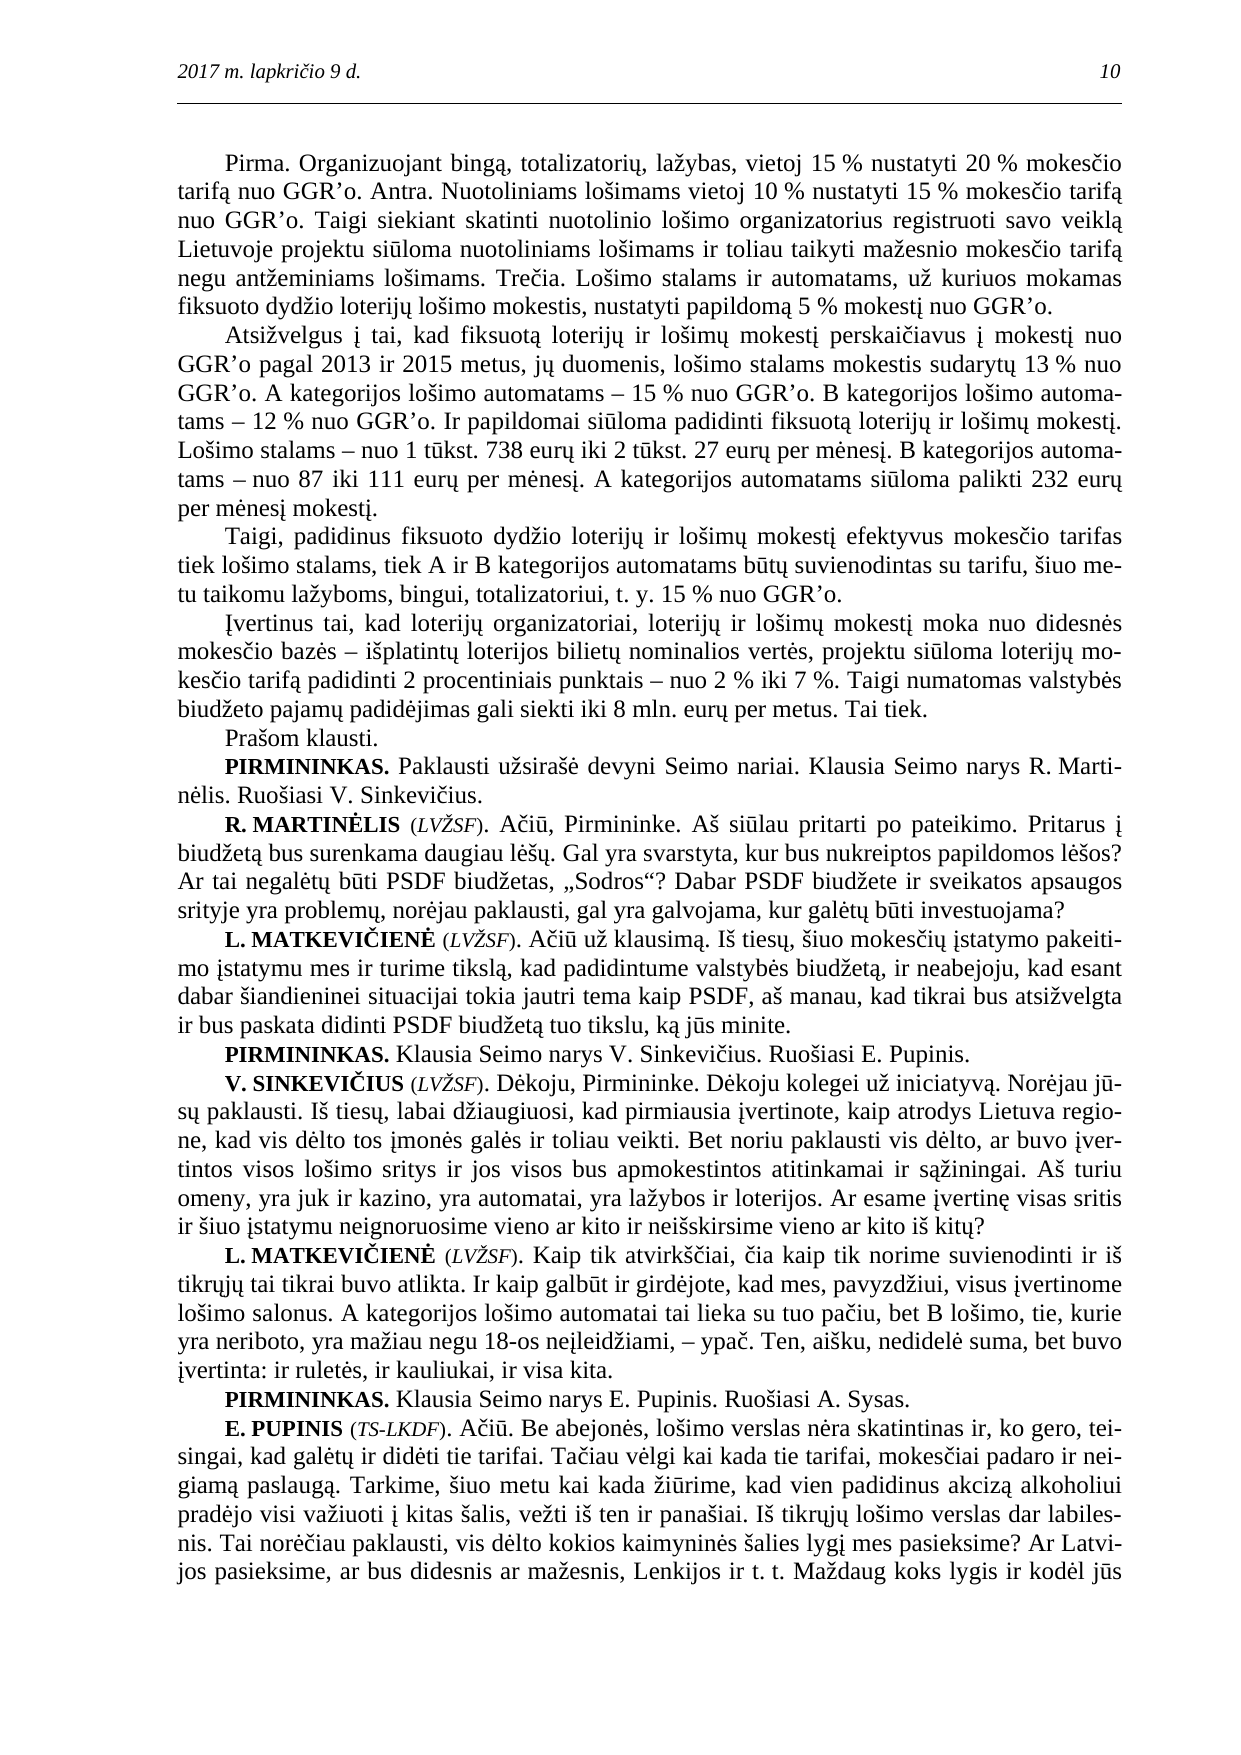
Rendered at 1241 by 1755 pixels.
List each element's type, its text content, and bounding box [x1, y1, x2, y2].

text L. MATKEVIČIENĖ (LVŽSF). Kaip tik at­virkš­čiai, čia kaip tik no­ri­me su­vie­no­din­ti ir iš tik­rų­jų tai tik­rai bu­vo at­lik­ta. Ir kaip gal­būt ir gir­dė­jo­te, kad mes, pa­vyz­džiui, vi­sus įver­ti­no­me lo­ši­mo sa­lo­nus. A ka­te­go­ri­jos lo­ši­mo au­to­ma­tai tai lie­ka su tuo pa­čiu, bet B lo­ši­mo, tie, ku­rie yra ne­ri­bo­to, yra ma­žiau ne­gu 18-os ne­įlei­džia­mi, – ypač. Ten, aiš­ku, ne­di­de­lė su­ma, bet bu­vo įver­tin­ta: ir ru­le­tės, ir kau­liu­kai, ir vi­sa ki­ta. [177, 1240, 1122, 1384]
text V. SINKEVIČIUS (LVŽSF). Dė­ko­ju, Pir­mi­nin­ke. Dė­ko­ju ko­le­gei už ini­cia­ty­vą. No­rė­jau jū­sų pa­klaus­ti. Iš tie­sų, la­bai džiau­giuo­si, kad pir­miau­sia įver­ti­no­te, kaip at­ro­dys Lie­tu­va re­gio­ne, kad vis dėl­to tos įmo­nės ga­lės ir to­liau veik­ti. Bet no­riu pa­klaus­ti vis dėl­to, ar bu­vo įver­tin­tos vi­sos lo­ši­mo sri­tys ir jos vi­sos bus ap­mo­kes­tin­tos ati­tin­ka­mai ir są­ži­nin­gai. Aš tu­riu ome­ny, yra juk ir ka­zi­no, yra au­to­ma­tai, yra la­žy­bos ir lo­te­ri­jos. Ar esa­me į­ver­ti­nę vi­sas sri­tis ir šiuo įsta­ty­mu ne­ig­no­ruo­si­me vie­no ar ki­to ir ne­iš­skir­si­me vie­no ar ki­to iš ki­tų? [177, 1068, 1122, 1240]
text Pir­ma. Or­ga­ni­zuo­jant bin­gą, to­ta­li­za­to­rių, la­žy­bas, vie­toj 15 % nu­sta­ty­ti 20 % mo­kes­čio ta­ri­fą nuo GGRʼo. An­tra. Nuo­to­li­niams lo­ši­mams vie­toj 10 % nu­sta­ty­ti 15 % mo­kes­čio ta­ri­fą nuo GGRʼo. Tai­gi sie­kiant ska­tin­ti nuo­to­li­nio lo­ši­mo or­ga­ni­za­to­rius re­gist­ruo­ti sa­vo veik­lą Lie­tu­vo­je pro­jek­tu siū­lo­ma nuo­to­li­niams lo­ši­mams ir to­liau tai­ky­ti ma­žes­nio mo­kes­čio ta­ri­fą ne­gu ant­že­mi­niams lo­ši­mams. Tre­čia. Lo­ši­mo sta­lams ir au­to­ma­tams, už ku­riuos mo­ka­mas fik­suo­to dy­džio lo­te­ri­jų lo­ši­mo mo­kes­tis, nu­sta­ty­ti pa­pil­do­mą 5 % mo­kes­tį nuo GGRʼo. [177, 148, 1122, 320]
text L. MATKEVIČIENĖ (LVŽSF). Ačiū už klau­si­mą. Iš tie­sų, šiuo mo­kes­čių įsta­ty­mo pa­kei­ti­mo įsta­ty­mu mes ir tu­ri­me tiks­lą, kad pa­di­din­tu­me vals­ty­bės biu­dže­tą, ir ne­abe­jo­ju, kad esant da­bar šian­die­ni­nei si­tu­a­ci­jai to­kia jaut­ri te­ma kaip PSDF, aš ma­nau, kad tik­rai bus at­si­žvelg­ta ir bus pa­ska­ta di­din­ti PSDF biu­dže­tą tuo tiks­lu, ką jūs mi­ni­te. [177, 924, 1122, 1039]
text PIRMININKAS. Klau­sia Sei­mo na­rys E. Pu­pi­nis. Ruo­šia­si A. Sy­sas. [177, 1384, 1122, 1413]
text PIRMININKAS. Pa­klaus­ti už­si­ra­šė de­vy­ni Sei­mo na­riai. Klau­sia Sei­mo na­rys R. Mar­ti­nė­lis. Ruo­šia­si V. Sin­ke­vi­čius. [177, 751, 1122, 809]
text Pra­šom klau­sti. [177, 723, 1122, 751]
text R. MARTINĖLIS (LVŽSF). Ačiū, Pir­mi­nin­ke. Aš siū­lau pri­tar­ti po pa­tei­ki­mo. Pri­ta­rus į biu­dže­tą bus su­ren­ka­ma dau­giau lė­šų. Gal yra svars­ty­ta, kur bus nu­kreip­tos pa­pil­do­mos lė­šos? Ar tai ne­ga­lė­tų bū­ti PSDF biu­dže­tas, „Sod­ros“? Da­bar PSDF biu­dže­te ir svei­ka­tos ap­sau­gos sri­ty­je yra pro­ble­mų, no­rė­jau pa­klaus­ti, gal yra gal­vo­ja­ma, kur ga­lė­tų bū­ti in­ves­tuo­ja­ma? [177, 809, 1122, 924]
text Tai­gi, pa­di­di­nus fik­suo­to dy­džio lo­te­ri­jų ir lo­ši­mų mo­kes­tį efek­ty­vus mo­kes­čio ta­ri­fas tiek lo­ši­mo sta­lams, tiek A ir B ka­te­go­ri­jos au­to­ma­tams bū­tų su­vie­no­din­tas su ta­ri­fu, šiuo me­tu tai­ko­mu la­žy­boms, bin­gui, to­ta­li­za­to­riui, t. y. 15 % nuo GGRʼo. [177, 521, 1122, 608]
text At­si­žvel­gus į tai, kad fik­suo­tą lo­te­ri­jų ir lo­ši­mų mo­kes­tį per­skai­čia­vus į mo­kes­tį nuo GGRʼo pa­gal 2013 ir 2015 me­tus, jų duo­me­nis, lo­ši­mo sta­lams mo­kes­tis su­da­ry­tų 13 % nuo GGRʼo. A ka­te­go­ri­jos lo­ši­mo au­to­ma­tams – 15 % nuo GGRʼo. B ka­te­go­ri­jos lo­ši­mo au­to­ma­tams – 12 % nuo GGRʼo. Ir pa­pil­do­mai siū­lo­ma pa­di­din­ti fik­suo­tą lo­te­ri­jų ir lo­ši­mų mo­kes­tį. Lo­ši­mo sta­lams – nuo 1 tūkst. 738 eu­rų iki 2 tūkst. 27 eu­rų per mė­ne­sį. B ka­te­go­ri­jos au­to­ma­tams – nuo 87 iki 111 eu­rų per mė­ne­sį. A ka­te­go­ri­jos au­to­ma­tams siū­lo­ma pa­lik­ti 232 eu­rų per mė­ne­sį mo­kes­tį. [177, 320, 1122, 521]
text PIRMININKAS. Klau­sia Sei­mo na­rys V. Sin­ke­vi­čius. Ruo­šia­si E. Pu­pi­nis. [177, 1039, 1122, 1068]
text Įver­ti­nus tai, kad lo­te­ri­jų or­ga­ni­za­to­riai, lo­te­ri­jų ir lo­ši­mų mo­kes­tį mo­ka nuo di­des­nės mo­kes­čio ba­zės – iš­pla­tin­tų lo­te­ri­jos bi­lie­tų no­mi­na­lios ver­tės, pro­jek­tu siū­lo­ma lo­te­ri­jų mo­kes­čio ta­ri­fą pa­di­din­ti 2 pro­cen­ti­niais punk­tais – nuo 2 % iki 7 %. Tai­gi nu­ma­to­mas vals­ty­bės biu­dže­to pa­ja­mų pa­di­dė­ji­mas ga­li siek­ti iki 8 mln. eu­rų per me­tus. Tai tiek. [177, 608, 1122, 723]
text E. PUPINIS (TS-LKDF). Ačiū. Be abe­jo­nės, lo­ši­mo ver­slas nė­ra ska­tin­ti­nas ir, ko ge­ro, tei­sin­gai, kad ga­lė­tų ir di­dė­ti tie ta­ri­fai. Ta­čiau vėl­gi kai ka­da tie ta­ri­fai, mo­kes­čiai pa­da­ro ir nei­gia­mą pa­slau­gą. Tar­ki­me, šiuo me­tu kai ka­da žiū­ri­me, kad vien pa­di­di­nus ak­ci­zą al­ko­ho­liui pra­dė­jo vi­si va­žiuo­ti į ki­tas ša­lis, vež­ti iš ten ir pa­na­šiai. Iš tik­rų­jų lo­ši­mo ver­slas dar la­bi­les­nis. Tai no­rė­čiau pa­klaus­ti, vis dėl­to ko­kios kai­my­ni­nės ša­lies ly­gį mes pa­siek­si­me? Ar Lat­vi­jos pa­siek­si­me, ar bus di­des­nis ar ma­žes­nis, Len­ki­jos ir t. t. Maž­daug koks ly­gis ir ko­dėl jūs [177, 1413, 1122, 1585]
